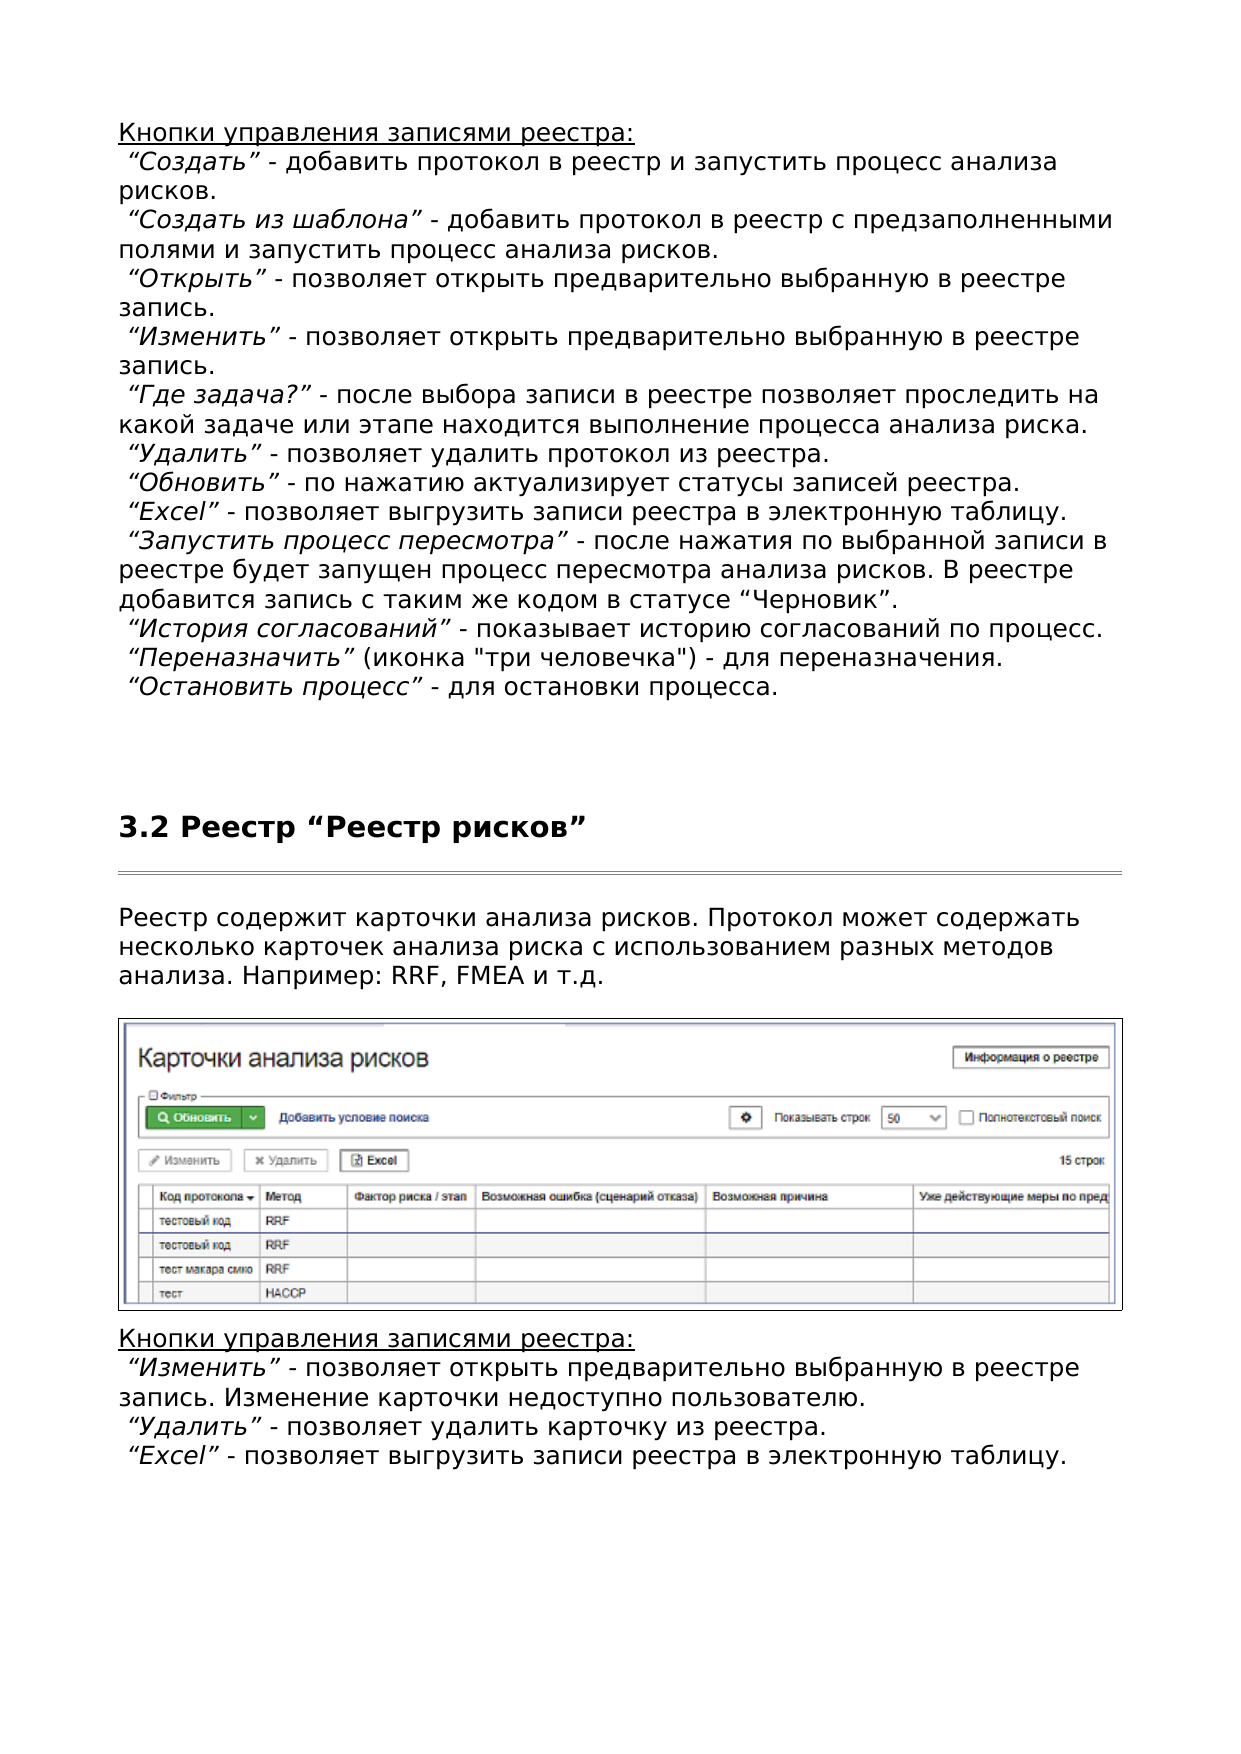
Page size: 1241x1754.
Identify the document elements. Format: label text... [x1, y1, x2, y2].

text Реестр содержит карточки анализа рисков. Протокол может содержать несколько карточек анализа риска c использованием разных методов анализа. Например: RRF, FMEA и т.д. [118, 903, 1122, 991]
text Кнопки управления записями реестра: “Изменить” - позволяет открыть предварительно выбранную в реестре запись. Изменение карточки недоступно пользователю. “Удалить” - позволяет удалить карточку из реестра. “Excel” - позволяет выгрузить записи реестра в электронную таблицу. [118, 1324, 1122, 1499]
text Кнопки управления записями реестра: “Создать” - добавить протокол в реестр и запустить процесс анализа рисков. “Создать из шаблона” - добавить протокол в реестр с предзаполненными полями и запустить процесс анализа рисков. “Открыть” - позволяет открыть предварительно выбранную в реестре запись. “Изменить” - позволяет открыть предварительно выбранную в реестре запись. “Где задача?” - после выбора записи в реестре позволяет проследить на какой задаче или этапе находится выполнение процесса анализа риска. “Удалить” - позволяет удалить протокол из реестра. “Обновить” - по нажатию актуализирует статусы записей реестра. “Excel” - позволяет выгрузить записи реестра в электронную таблицу. “Запустить процесс пересмотра” - после нажатия по выбранной записи в реестре будет запущен процесс пересмотра анализа рисков. В реестре добавится запись с таким же кодом в статусе “Черновик”. “История согласований” - показывает историю согласований по процесс. “Переназначить” (иконка "три человечка") - для переназначения. “Остановить процесс” - для остановки процесса. [118, 118, 1122, 731]
subtitle 3.2 Реестр “Реестр рисков” [118, 810, 1122, 844]
text ---- [118, 1512, 1122, 1542]
picture [121, 1021, 1120, 1307]
text ---- [118, 743, 1122, 773]
